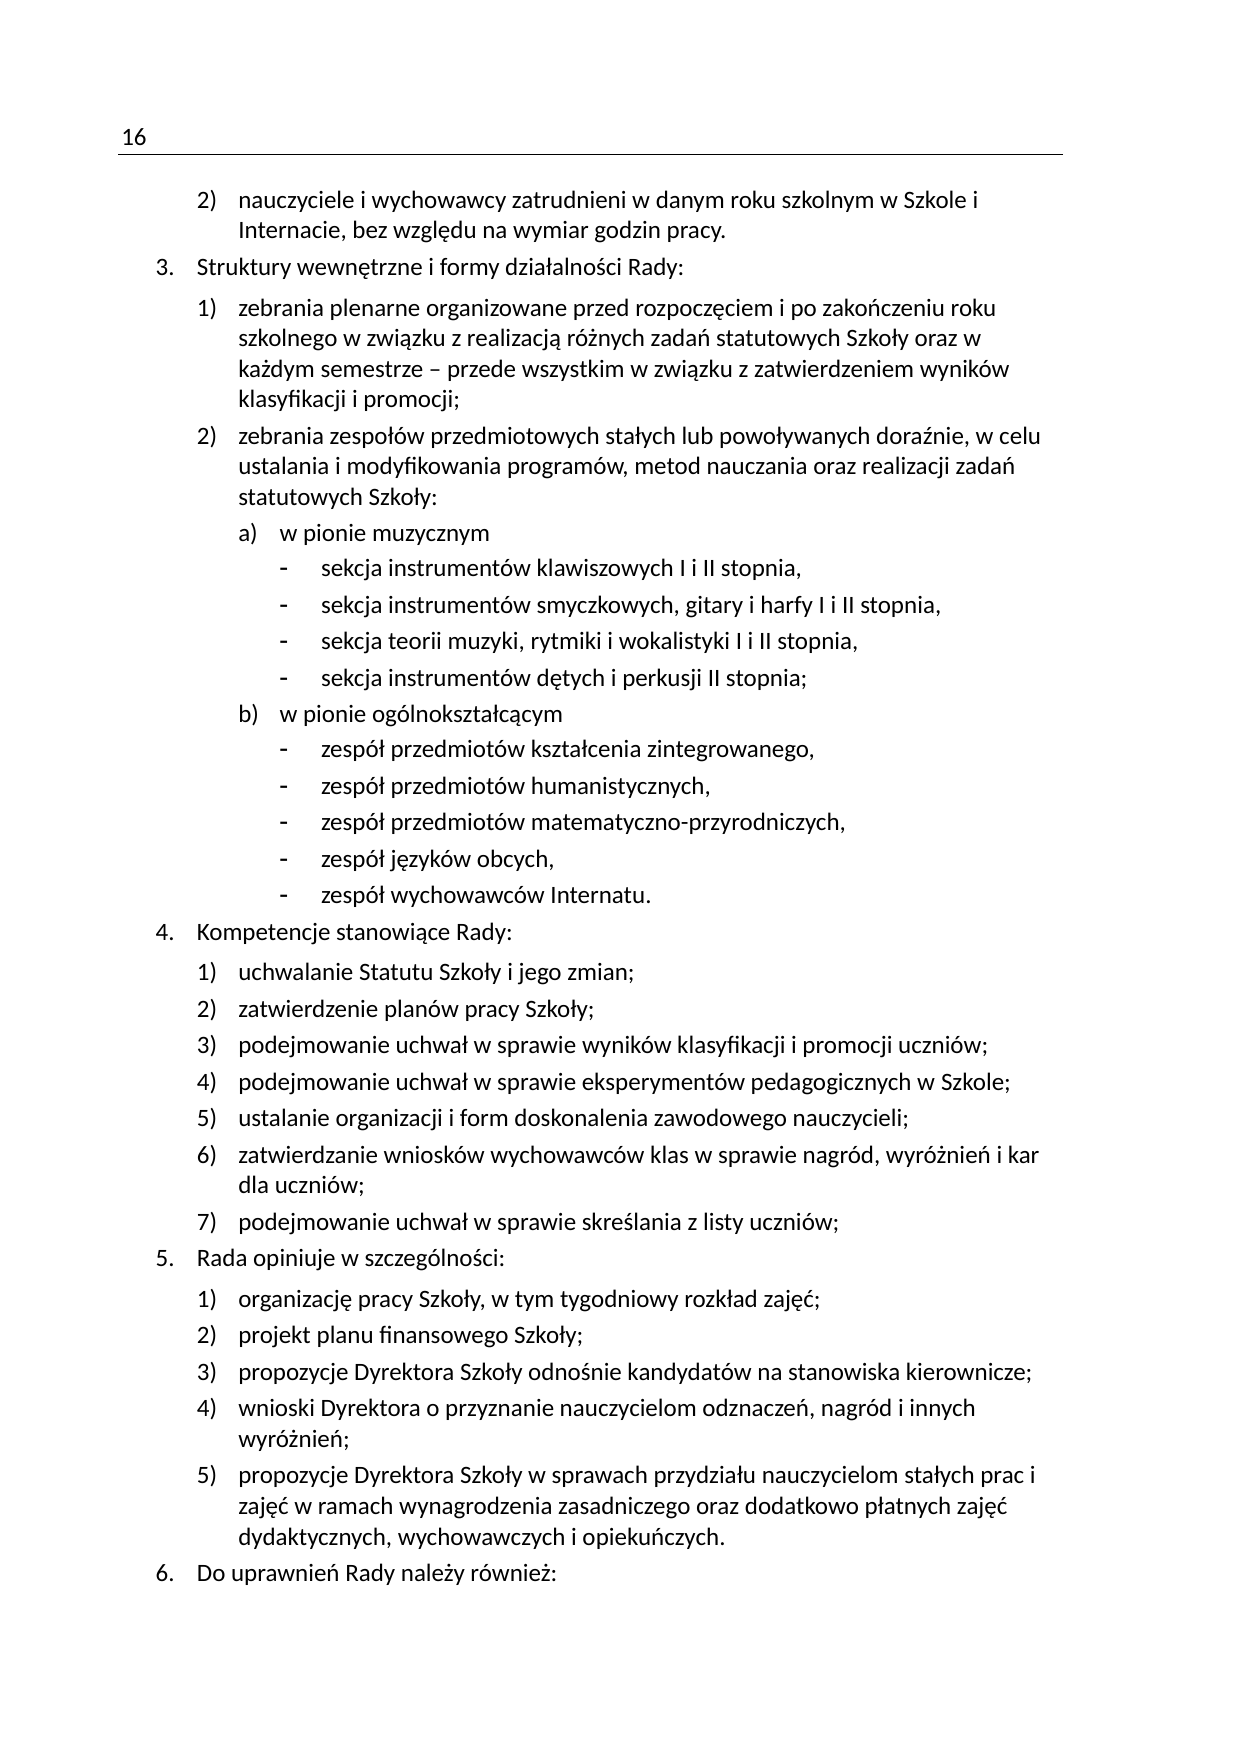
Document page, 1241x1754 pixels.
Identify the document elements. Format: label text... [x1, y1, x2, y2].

list sekcja instrumentów dętych i perkusji II stopnia; [279, 662, 1063, 692]
list zatwierdzenie planów pracy Szkoły; [197, 993, 1063, 1023]
list zebrania plenarne organizowane przed rozpoczęciem i po zakończeniu roku szkolnego w związku z realizacją różnych zadań statutowych Szkoły oraz w każdym semestrze – przede wszystkim w związku z zatwierdzeniem wyników klasyfikacji i promocji; [197, 292, 1063, 414]
list propozycje Dyrektora Szkoły odnośnie kandydatów na stanowiska kierownicze; [197, 1356, 1063, 1387]
list podejmowanie uchwał w sprawie skreślania z listy uczniów; [197, 1206, 1063, 1236]
list podejmowanie uchwał w sprawie wyników klasyfikacji i promocji uczniów; [197, 1029, 1063, 1060]
list zebrania zespołów przedmiotowych stałych lub powoływanych doraźnie, w celu ustalania i modyfikowania programów, metod nauczania oraz realizacji zadań statutowych Szkoły: [197, 420, 1063, 512]
list Rada opiniuje w szczególności: [155, 1242, 1063, 1273]
list nauczyciele i wychowawcy zatrudnieni w danym roku szkolnym w Szkole i Internacie, bez względu na wymiar godzin pracy. [197, 184, 1063, 245]
list zespół języków obcych, [279, 843, 1063, 873]
list wnioski Dyrektora o przyznanie nauczycielom odznaczeń, nagród i innych wyróżnień; [197, 1393, 1063, 1454]
list zespół wychowawców Internatu. [279, 879, 1063, 910]
list Do uprawnień Rady należy również: [155, 1557, 1063, 1588]
list zespół przedmiotów kształcenia zintegrowanego, [279, 733, 1063, 764]
list podejmowanie uchwał w sprawie eksperymentów pedagogicznych w Szkole; [197, 1066, 1063, 1096]
list projekt planu finansowego Szkoły; [197, 1320, 1063, 1350]
list sekcja instrumentów klawiszowych I i II stopnia, [279, 552, 1063, 583]
list Struktury wewnętrzne i formy działalności Rady: [155, 251, 1063, 282]
list ustalanie organizacji i form doskonalenia zawodowego nauczycieli; [197, 1102, 1063, 1133]
list zatwierdzanie wniosków wychowawców klas w sprawie nagród, wyróżnień i kar dla uczniów; [197, 1139, 1063, 1200]
list Kompetencje stanowiące Rady: [155, 916, 1063, 946]
list sekcja instrumentów smyczkowych, gitary i harfy I i II stopnia, [279, 589, 1063, 619]
list w pionie muzycznym [238, 517, 1063, 548]
list zespół przedmiotów humanistycznych, [279, 770, 1063, 800]
list organizację pracy Szkoły, w tym tygodniowy rozkład zajęć; [197, 1283, 1063, 1314]
list uchwalanie Statutu Szkoły i jego zmian; [197, 957, 1063, 987]
list sekcja teorii muzyki, rytmiki i wokalistyki I i II stopnia, [279, 625, 1063, 656]
list propozycje Dyrektora Szkoły w sprawach przydziału nauczycielom stałych prac i zajęć w ramach wynagrodzenia zasadniczego oraz dodatkowo płatnych zajęć dydaktycznych, wychowawczych i opiekuńczych. [197, 1459, 1063, 1551]
list zespół przedmiotów matematyczno-przyrodniczych, [279, 806, 1063, 837]
list w pionie ogólnokształcącym [238, 698, 1063, 729]
